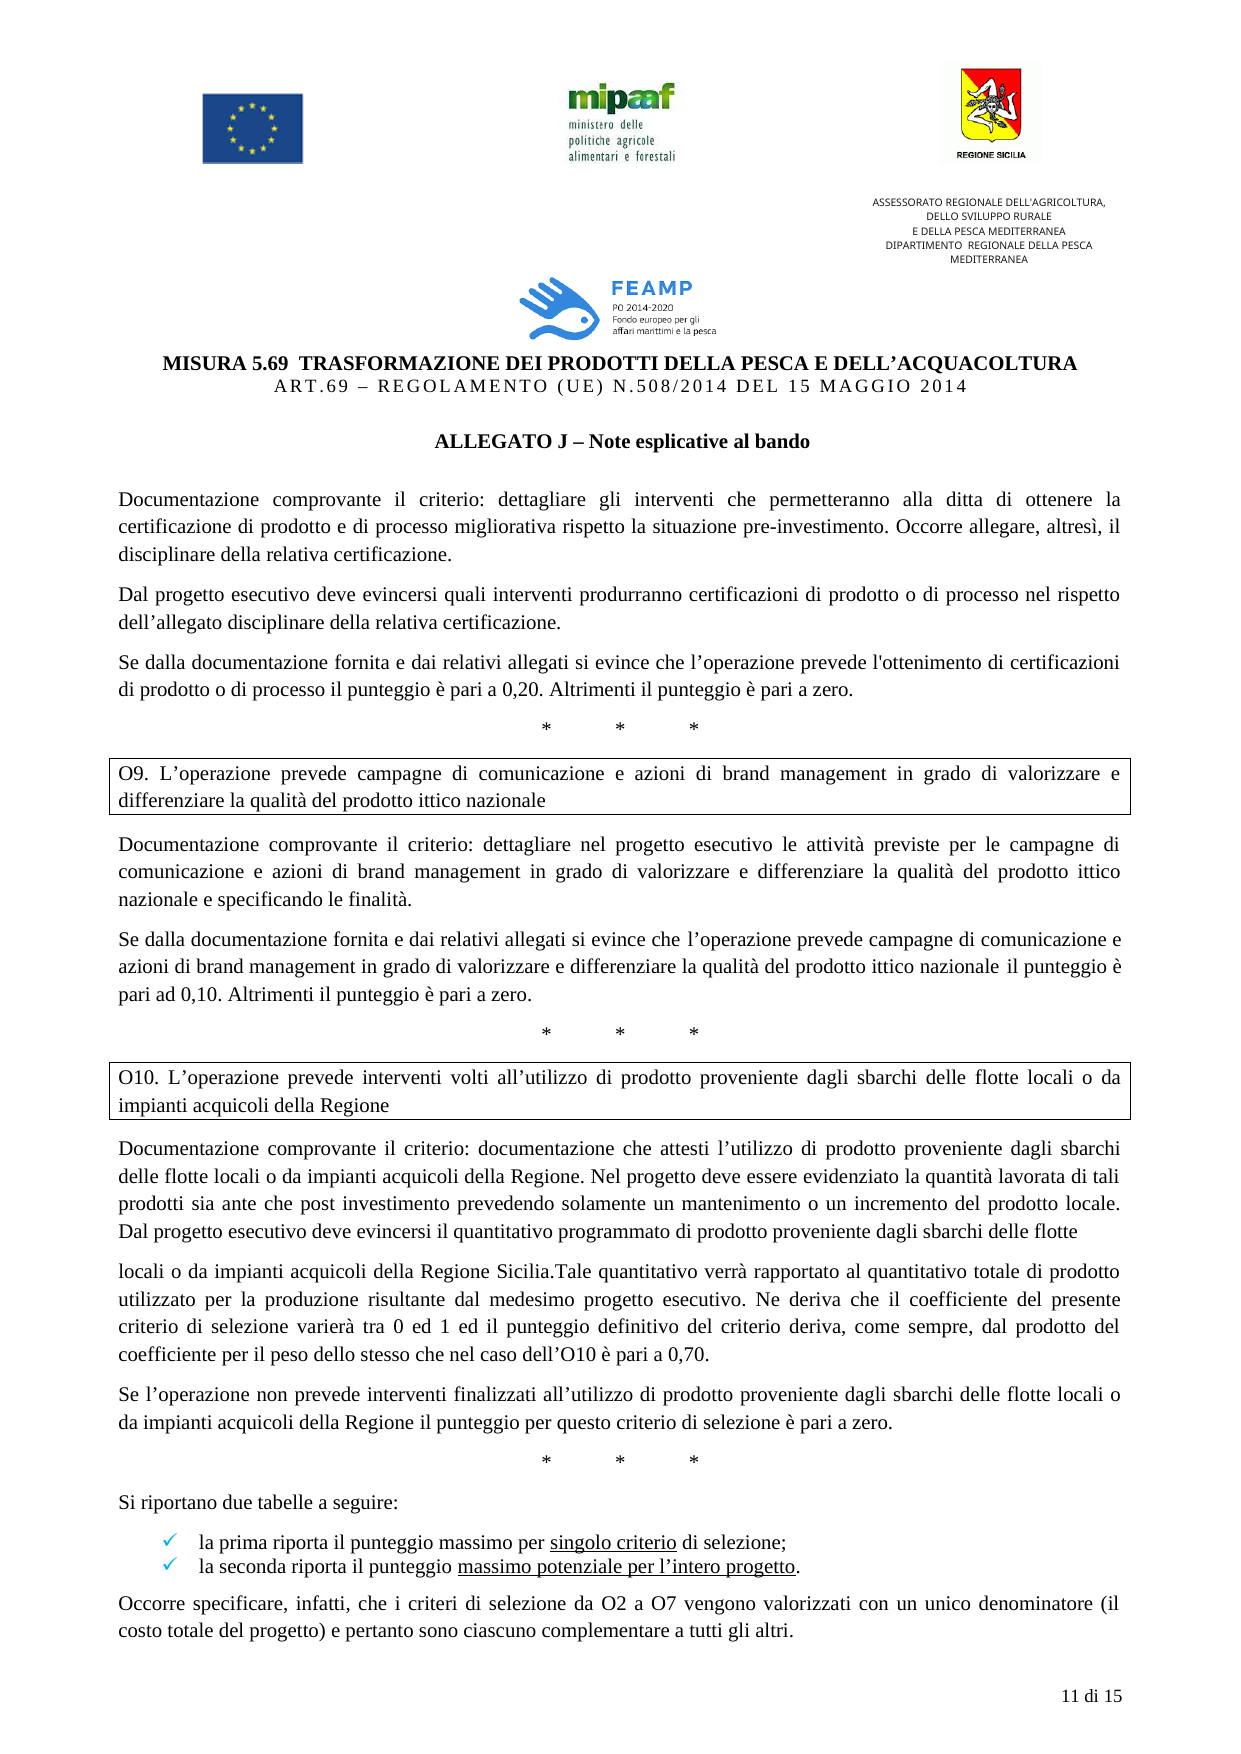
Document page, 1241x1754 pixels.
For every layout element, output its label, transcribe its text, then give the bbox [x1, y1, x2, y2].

text Documentazione comprovante il criterio: dettagliare gli interventi che permetteranno alla ditta di ottenere la certificazione di prodotto e di processo migliorativa rispetto la situazione pre-investimento. Occorre allegare, altresì, il disciplinare della relativa certificazione. [118, 487, 1122, 566]
text locali o da impianti acquicoli della Regione Sicilia.Tale quantitativo verrà rapportato al quantitativo totale di prodotto utilizzato per la produzione risultante dal medesimo progetto esecutivo. Ne deriva che il coefficiente del presente criterio di selezione varierà tra 0 ed 1 ed il punteggio definitivo del criterio deriva, come sempre, dal prodotto del coefficiente per il peso dello stesso che nel caso dell’O10 è pari a 0,70. [118, 1259, 1122, 1366]
picture [558, 81, 685, 164]
text * * * [118, 717, 1122, 741]
list la prima riporta il punteggio massimo per singolo criterio di selezione; [161, 1530, 1122, 1554]
picture [512, 266, 728, 351]
text Se l’operazione non prevede interventi finalizzati all’utilizzo di prodotto proveniente dagli sbarchi delle flotte locali o da impianti acquicoli della Regione il punteggio per questo criterio di selezione è pari a zero. [118, 1382, 1122, 1434]
picture [940, 62, 1042, 164]
text Documentazione comprovante il criterio: dettagliare nel progetto esecutivo le attività previste per le campagne di comunicazione e azioni di brand management in grado di valorizzare e differenziare la qualità del prodotto ittico nazionale e specificando le finalità. [118, 831, 1122, 911]
text Se dalla documentazione fornita e dai relativi allegati si evince che l’operazione prevede campagne di comunicazione e azioni di brand management in grado di valorizzare e differenziare la qualità del prodotto ittico nazionale il punteggio è pari ad 0,10. Altrimenti il punteggio è pari a zero. [118, 927, 1122, 1006]
text O9. L’operazione prevede campagne di comunicazione e azioni di brand management in grado di valorizzare e differenziare la qualità del prodotto ittico nazionale [110, 759, 1130, 814]
text * * * [118, 1022, 1122, 1046]
text O10. L’operazione prevede interventi volti all’utilizzo di prodotto proveniente dagli sbarchi delle flotte locali o da impianti acquicoli della Regione [110, 1063, 1130, 1119]
picture [202, 93, 305, 164]
text Si riportano due tabelle a seguire: [118, 1490, 1122, 1514]
text Se dalla documentazione fornita e dai relativi allegati si evince che l’operazione prevede l'ottenimento di certificazioni di prodotto o di processo il punteggio è pari a 0,20. Altrimenti il punteggio è pari a zero. [118, 650, 1122, 701]
text Occorre specificare, infatti, che i criteri di selezione da O2 a O7 vengono valorizzati con un unico denominatore (il costo totale del progetto) e pertanto sono ciascuno complementare a tutti gli altri. [118, 1591, 1122, 1642]
text * * * [118, 1450, 1122, 1474]
list la seconda riporta il punteggio massimo potenziale per l’intero progetto. [161, 1554, 1122, 1578]
text Documentazione comprovante il criterio: documentazione che attesti l’utilizzo di prodotto proveniente dagli sbarchi delle flotte locali o da impianti acquicoli della Regione. Nel progetto deve essere evidenziato la quantità lavorata di tali prodotti sia ante che post investimento prevedendo solamente un mantenimento o un incremento del prodotto locale. Dal progetto esecutivo deve evincersi il quantitativo programmato di prodotto proveniente dagli sbarchi delle flotte [118, 1136, 1122, 1243]
text Dal progetto esecutivo deve evincersi quali interventi produrranno certificazioni di prodotto o di processo nel rispetto dell’allegato disciplinare della relativa certificazione. [118, 582, 1122, 634]
